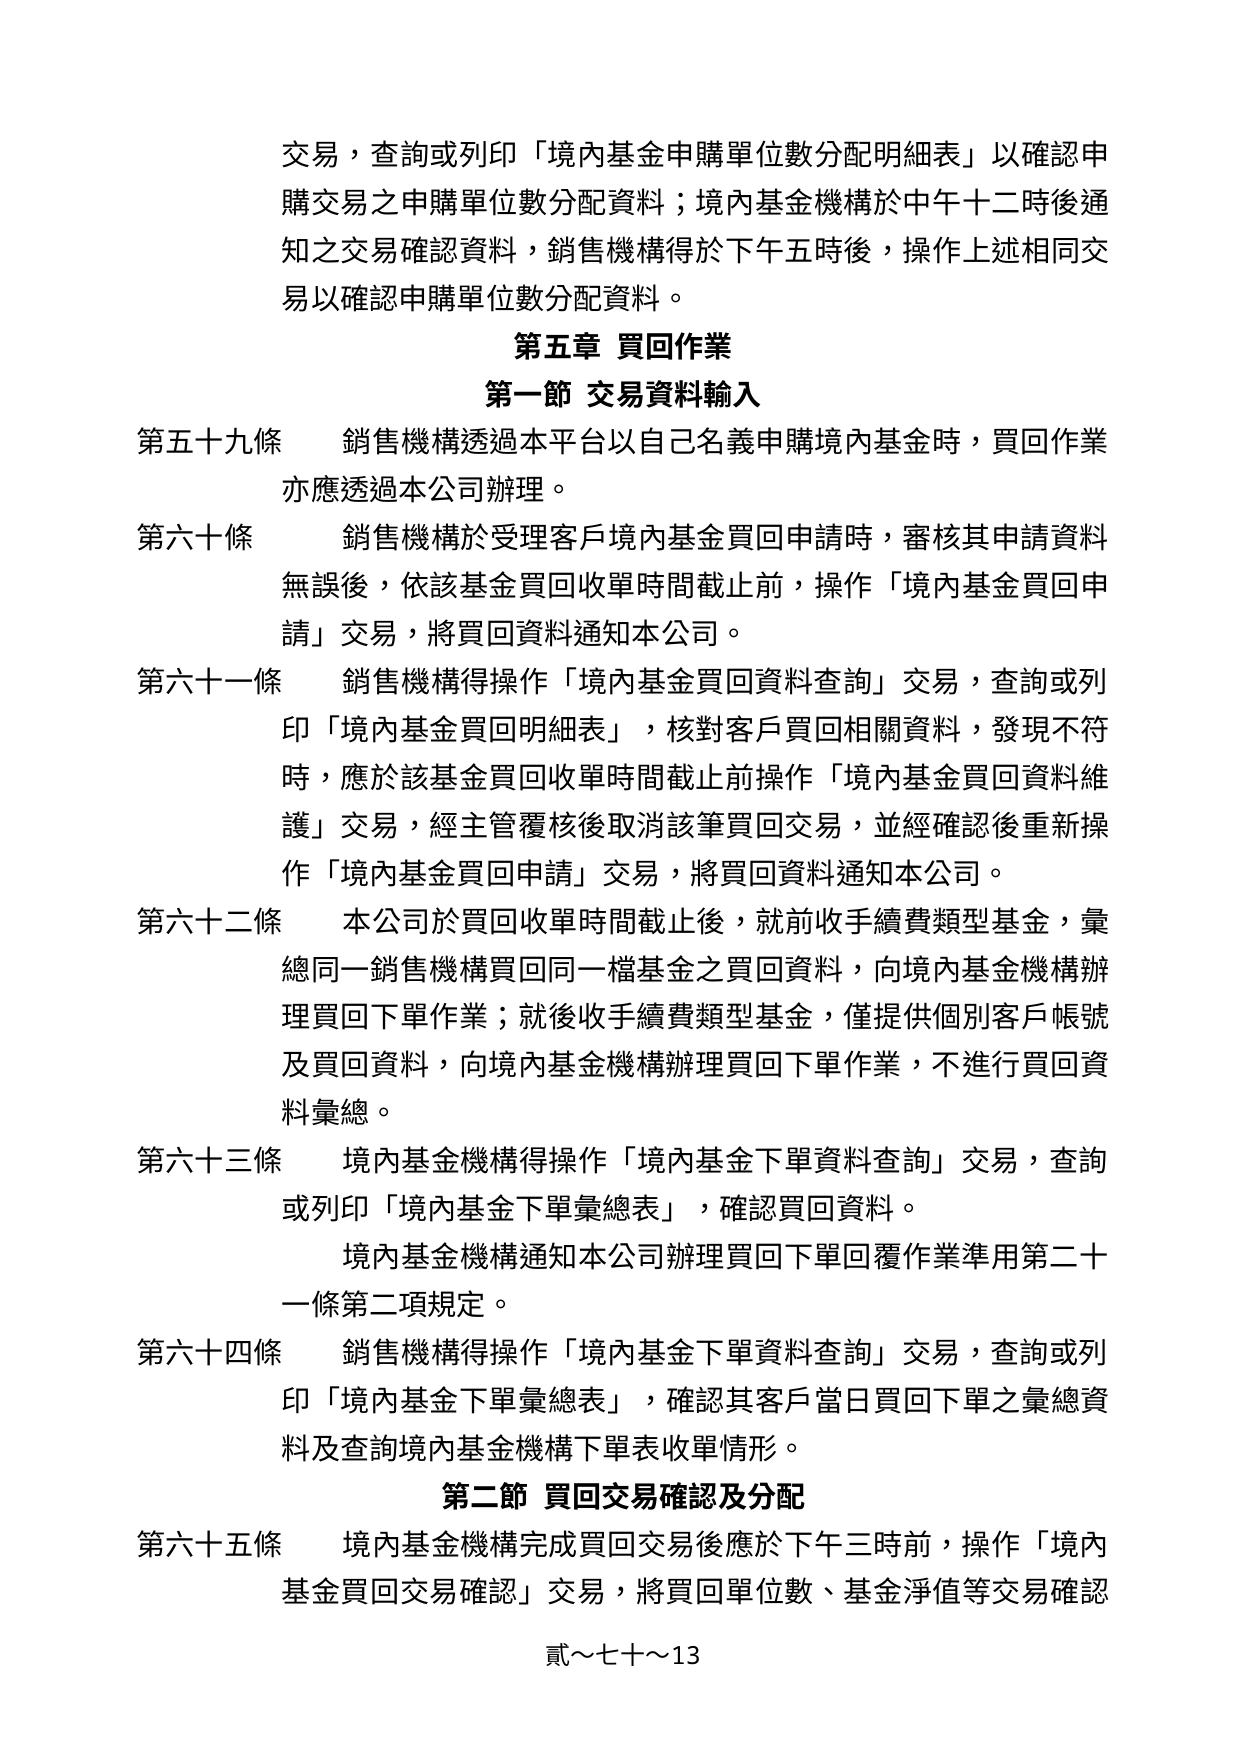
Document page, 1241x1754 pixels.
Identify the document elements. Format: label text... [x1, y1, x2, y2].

text 交易，查詢或列印「境內基金申購單位數分配明細表」以確認申購交易之申購單位數分配資料；境內基金機構於中午十二時後通知之交易確認資料，銷售機構得於下午五時後，操作上述相同交易以確認申購單位數分配資料。 [136, 127, 1110, 319]
text 第六十二條 本公司於買回收單時間截止後，就前收手續費類型基金，彙總同一銷售機構買回同一檔基金之買回資料，向境內基金機構辦理買回下單作業；就後收手續費類型基金，僅提供個別客戶帳號及買回資料，向境內基金機構辦理買回下單作業，不進行買回資料彙總。 [136, 894, 1110, 1133]
text 第五十九條 銷售機構透過本平台以自己名義申購境內基金時，買回作業亦應透過本公司辦理。 [136, 414, 1110, 510]
text 第六十五條 境內基金機構完成買回交易後應於下午三時前，操作「境內基金買回交易確認」交易，將買回單位數、基金淨值等交易確認 [136, 1517, 1110, 1612]
text 境內基金機構通知本公司辦理買回下單回覆作業準用第二十一條第二項規定。 [282, 1229, 1110, 1325]
text 第六十四條 銷售機構得操作「境內基金下單資料查詢」交易，查詢或列印「境內基金下單彙總表」，確認其客戶當日買回下單之彙總資料及查詢境內基金機構下單表收單情形。 [136, 1325, 1110, 1469]
text 第一節 交易資料輸入 [136, 367, 1110, 414]
text 第六十一條 銷售機構得操作「境內基金買回資料查詢」交易，查詢或列印「境內基金買回明細表」，核對客戶買回相關資料，發現不符時，應於該基金買回收單時間截止前操作「境內基金買回資料維護」交易，經主管覆核後取消該筆買回交易，並經確認後重新操作「境內基金買回申請」交易，將買回資料通知本公司。 [136, 654, 1110, 894]
text 第六十條 銷售機構於受理客戶境內基金買回申請時，審核其申請資料無誤後，依該基金買回收單時間截止前，操作「境內基金買回申請」交易，將買回資料通知本公司。 [136, 510, 1110, 654]
text 第五章 買回作業 [136, 319, 1110, 367]
text 第二節 買回交易確認及分配 [136, 1469, 1110, 1517]
text 第六十三條 境內基金機構得操作「境內基金下單資料查詢」交易，查詢或列印「境內基金下單彙總表」，確認買回資料。 [136, 1133, 1110, 1229]
